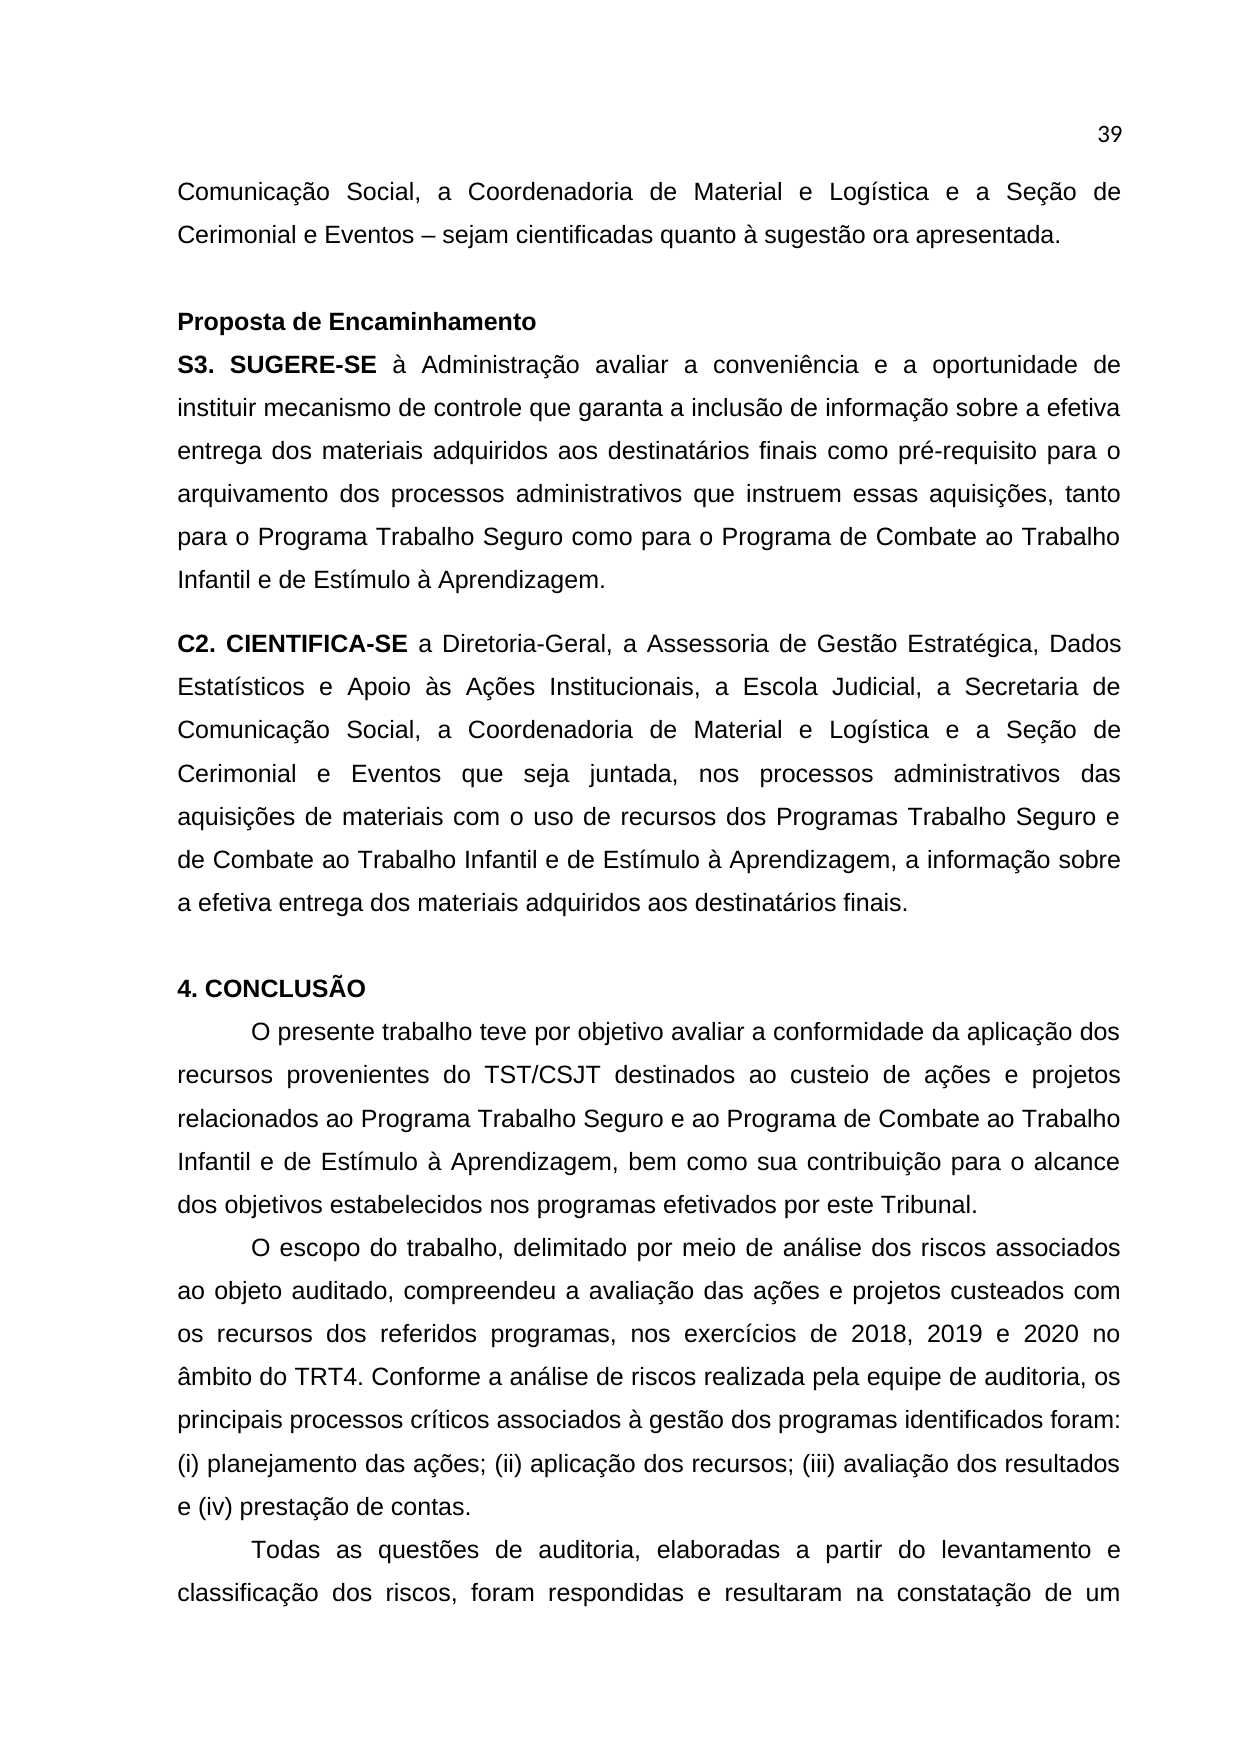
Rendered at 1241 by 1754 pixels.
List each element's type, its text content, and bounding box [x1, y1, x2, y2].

text Comunicação Social, a Coordenadoria de Material e Logística e a Seção de Cerimonial e Eventos – sejam cientificadas quanto à sugestão ora apresentada. [177, 177, 1122, 249]
text Todas as questões de auditoria, elaboradas a partir do levantamento e classificação dos riscos, foram respondidas e resultaram na constatação de um [177, 1535, 1122, 1607]
text O presente trabalho teve por objetivo avaliar a conformidade da aplicação dos recursos provenientes do TST/CSJT destinados ao custeio de ações e projetos relacionados ao Programa Trabalho Seguro e ao Programa de Combate ao Trabalho Infantil e de Estímulo à Aprendizagem, bem como sua contribuição para o alcance dos objetivos estabelecidos nos programas efetivados por este Tribunal. [177, 1017, 1122, 1218]
subtitle 4. CONCLUSÃO [177, 974, 1122, 1003]
text C2. CIENTIFICA-SE a Diretoria-Geral, a Assessoria de Gestão Estratégica, Dados Estatísticos e Apoio às Ações Institucionais, a Escola Judicial, a Secretaria de Comunicação Social, a Coordenadoria de Material e Logística e a Seção de Cerimonial e Eventos que seja juntada, nos processos administrativos das aquisições de materiais com o uso de recursos dos Programas Trabalho Seguro e de Combate ao Trabalho Infantil e de Estímulo à Aprendizagem, a informação sobre a efetiva entrega dos materiais adquiridos aos destinatários finais. [177, 629, 1122, 917]
text S3. SUGERE-SE à Administração avaliar a conveniência e a oportunidade de instituir mecanismo de controle que garanta a inclusão de informação sobre a efetiva entrega dos materiais adquiridos aos destinatários finais como pré-requisito para o arquivamento dos processos administrativos que instruem essas aquisições, tanto para o Programa Trabalho Seguro como para o Programa de Combate ao Trabalho Infantil e de Estímulo à Aprendizagem. [177, 349, 1122, 594]
text Proposta de Encaminhamento [177, 306, 1122, 335]
text O escopo do trabalho, delimitado por meio de análise dos riscos associados ao objeto auditado, compreendeu a avaliação das ações e projetos custeados com os recursos dos referidos programas, nos exercícios de 2018, 2019 e 2020 no âmbito do TRT4. Conforme a análise de riscos realizada pela equipe de auditoria, os principais processos críticos associados à gestão dos programas identificados foram: (i) planejamento das ações; (ii) aplicação dos recursos; (iii) avaliação dos resultados e (iv) prestação de contas. [177, 1233, 1122, 1520]
